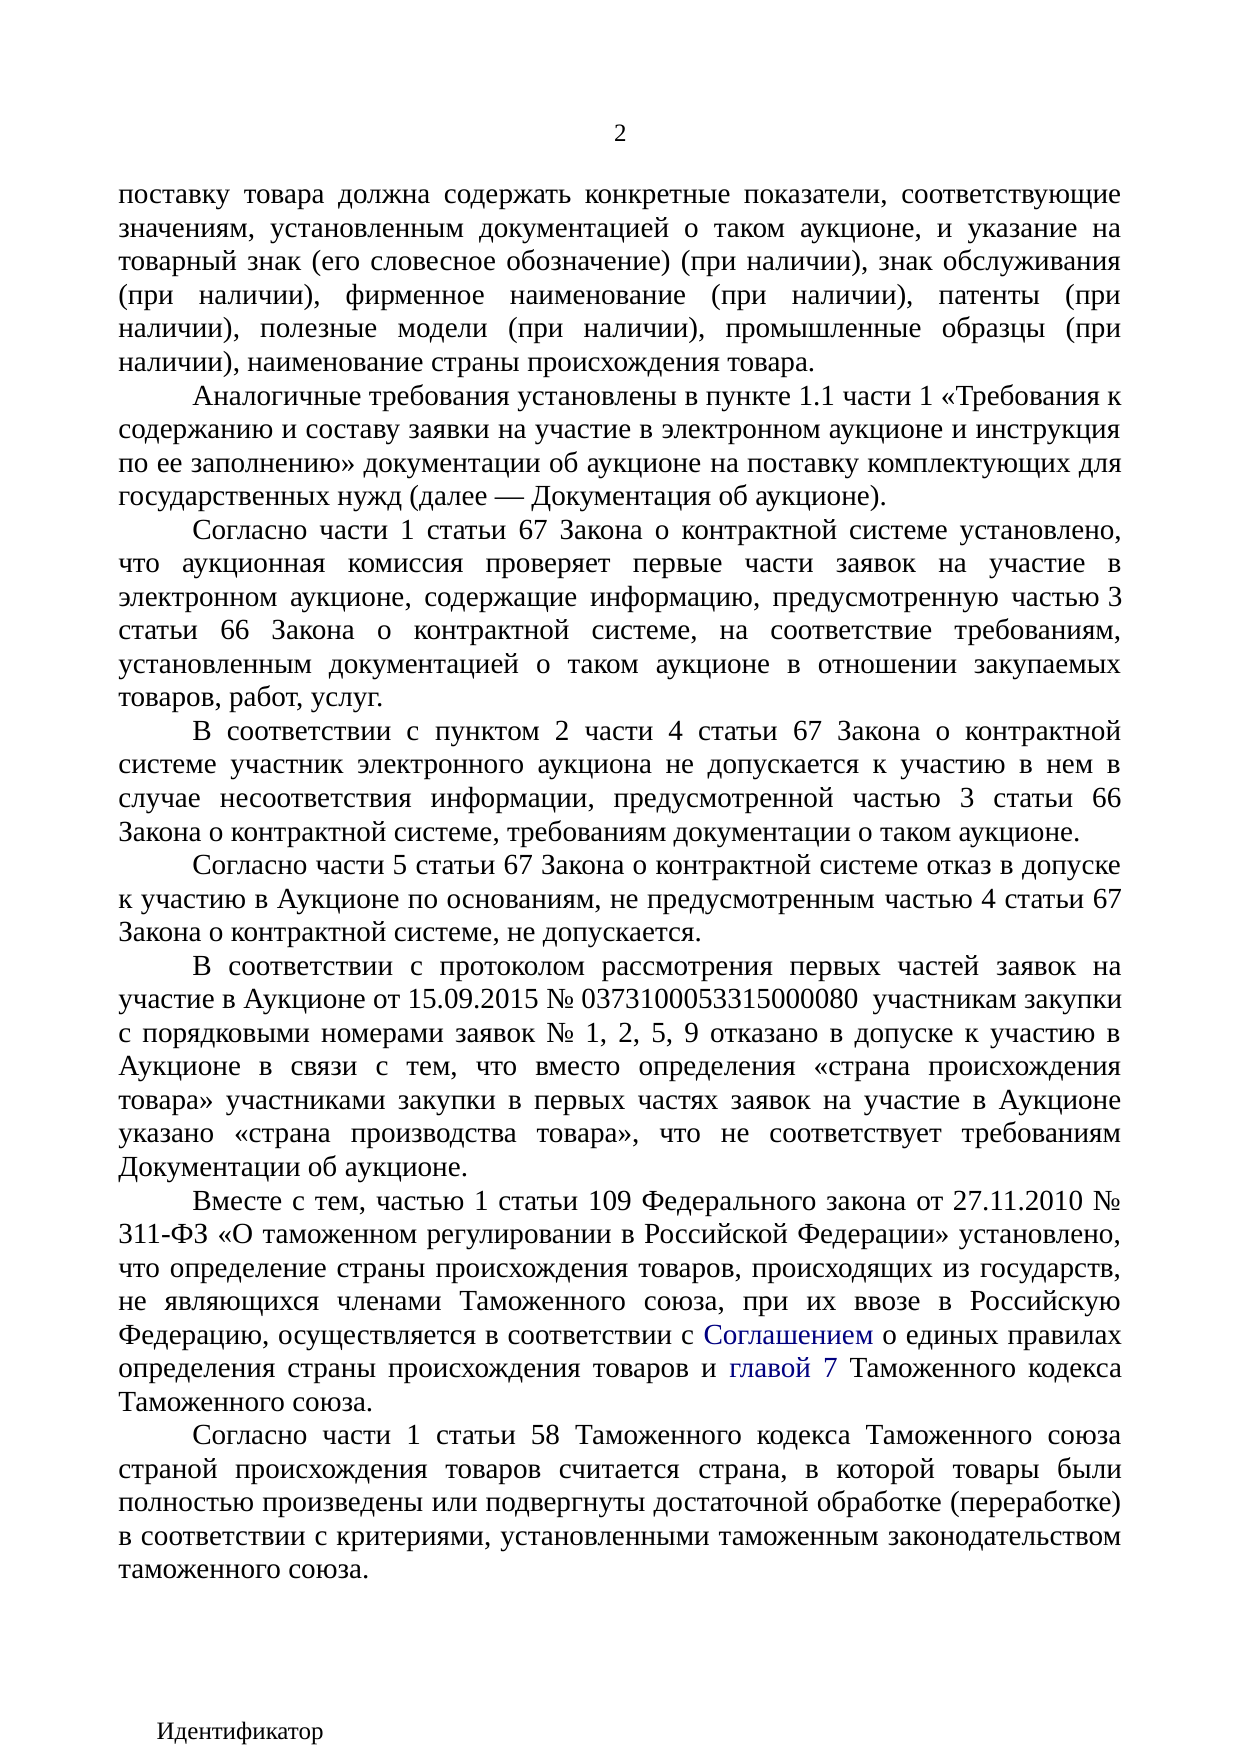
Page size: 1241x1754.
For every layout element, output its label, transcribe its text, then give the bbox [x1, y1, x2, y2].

text Согласно части 1 статьи 67 Закона о контрактной системе установлено, что аукционная комиссия проверяет первые части заявок на участие в электронном аукционе, содержащие информацию, предусмотренную частью 3 статьи 66 Закона о контрактной системе, на соответствие требованиям, установленным документацией о таком аукционе в отношении закупаемых товаров, работ, услуг. [118, 512, 1122, 713]
text В соответствии с протоколом рассмотрения первых частей заявок на участие в Аукционе от 15.09.2015 № 0373100053315000080 участникам закупки с порядковыми номерами заявок № 1, 2, 5, 9 отказано в допуске к участию в Аукционе в связи с тем, что вместо определения «страна происхождения товара» участниками закупки в первых частях заявок на участие в Аукционе указано «страна производства товара», что не соответствует требованиям Документации об аукционе. [118, 948, 1122, 1183]
text поставку товара должна содержать конкретные показатели, соответствующие значениям, установленным документацией о таком аукционе, и указание на товарный знак (его словесное обозначение) (при наличии), знак обслуживания (при наличии), фирменное наименование (при наличии), патенты (при наличии), полезные модели (при наличии), промышленные образцы (при наличии), наименование страны происхождения товара. [118, 176, 1122, 378]
text Аналогичные требования установлены в пункте 1.1 части 1 «Требования к содержанию и составу заявки на участие в электронном аукционе и инструкция по ее заполнению» документации об аукционе на поставку комплектующих для государственных нужд (далее — Документация об аукционе). [118, 378, 1122, 512]
text Вместе с тем, частью 1 статьи 109 Федерального закона от 27.11.2010 № 311-ФЗ «О таможенном регулировании в Российской Федерации» установлено, что определение страны происхождения товаров, происходящих из государств, не являющихся членами Таможенного союза, при их ввозе в Российскую Федерацию, осуществляется в соответствии с Соглашением о единых правилах определения страны происхождения товаров и главой 7 Таможенного кодекса Таможенного союза. [118, 1183, 1122, 1417]
text В соответствии с пунктом 2 части 4 статьи 67 Закона о контрактной системе участник электронного аукциона не допускается к участию в нем в случае несоответствия информации, предусмотренной частью 3 статьи 66 Закона о контрактной системе, требованиям документации о таком аукционе. [118, 713, 1122, 847]
text Согласно части 1 статьи 58 Таможенного кодекса Таможенного союза страной происхождения товаров считается страна, в которой товары были полностью произведены или подвергнуты достаточной обработке (переработке) в соответствии с критериями, установленными таможенным законодательством таможенного союза. [118, 1417, 1122, 1585]
text Согласно части 5 статьи 67 Закона о контрактной системе отказ в допуске к участию в Аукционе по основаниям, не предусмотренным частью 4 статьи 67 Закона о контрактной системе, не допускается. [118, 847, 1122, 948]
